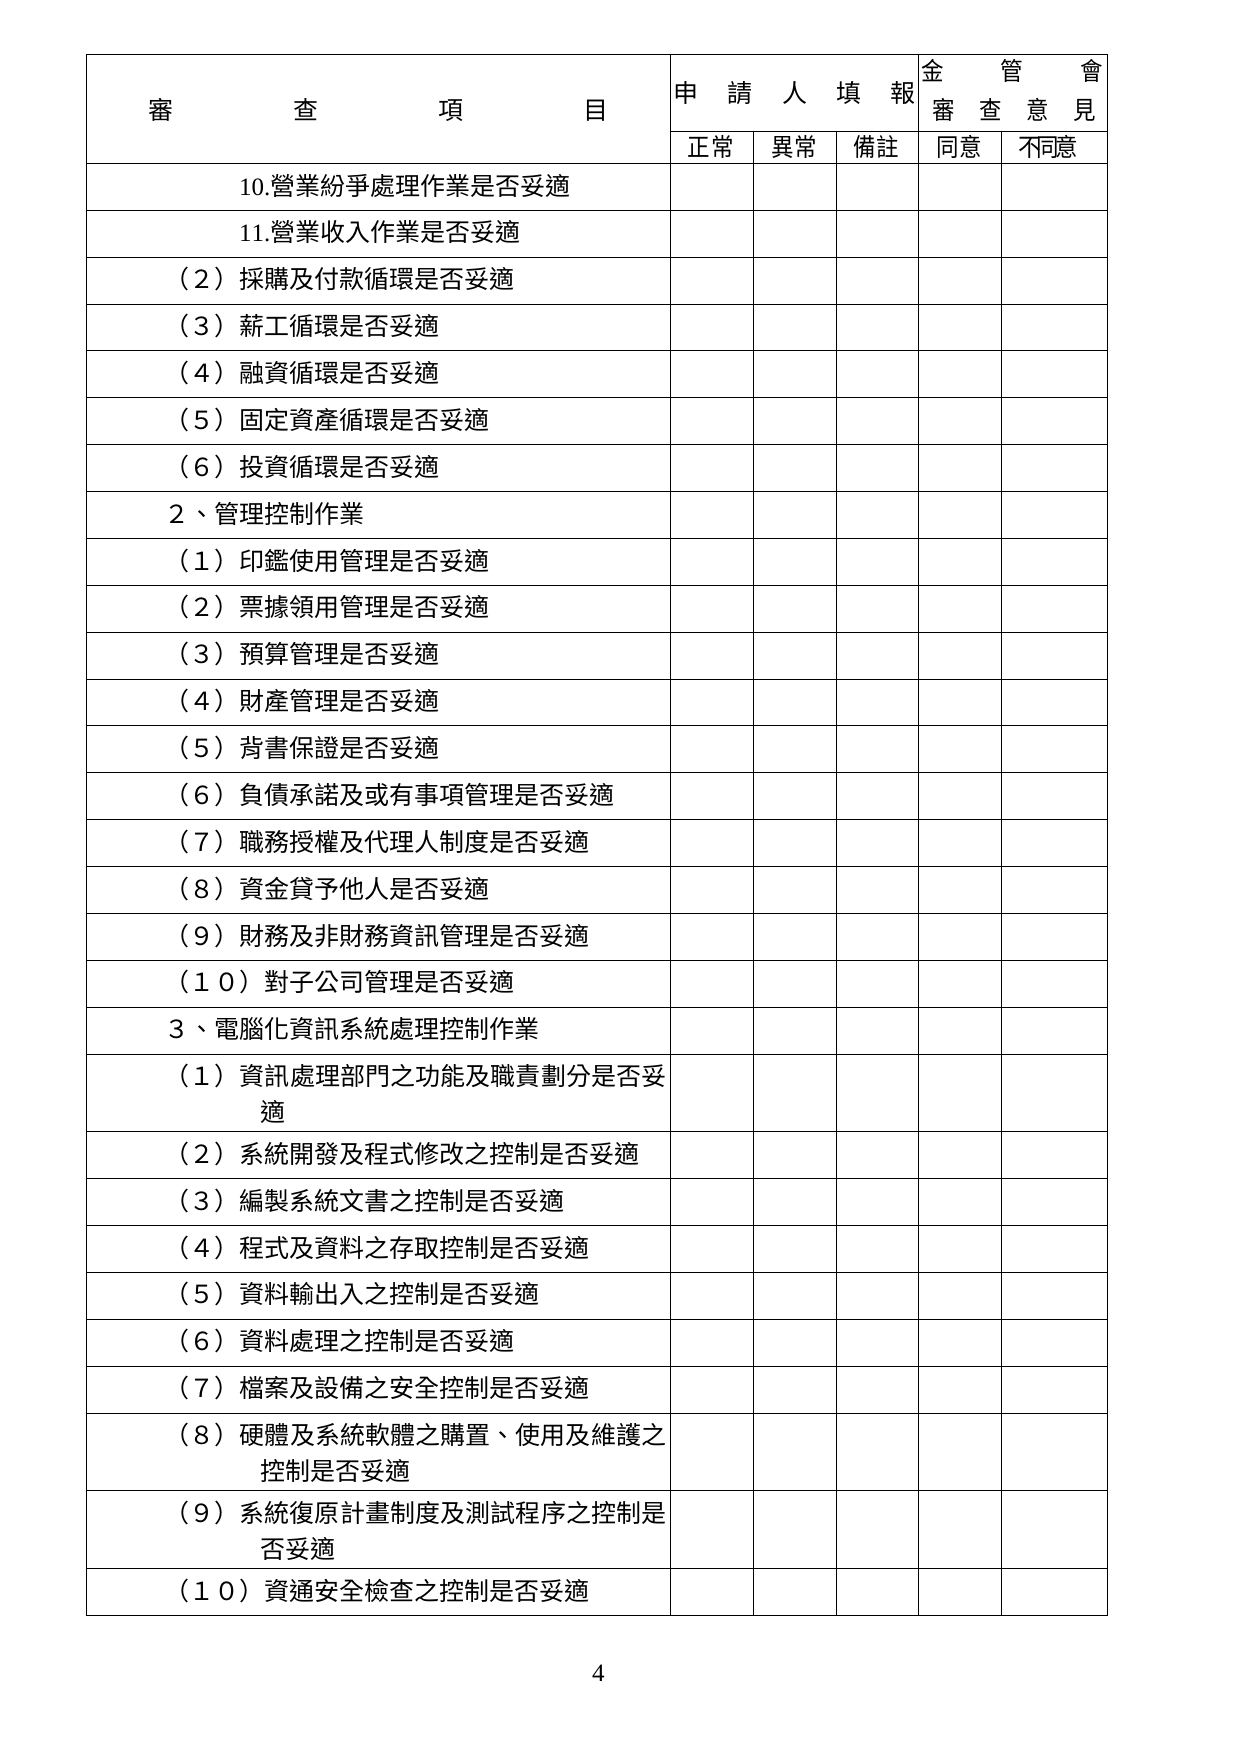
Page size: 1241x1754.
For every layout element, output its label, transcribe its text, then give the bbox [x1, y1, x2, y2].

table_cell （９）財務及非財務資訊管理是否妥適 [87, 914, 670, 960]
table_header 申請人填報 [671, 55, 918, 131]
table_cell [1002, 305, 1107, 350]
table_cell [919, 305, 1001, 350]
table_cell [837, 867, 918, 913]
table_cell [754, 773, 836, 819]
table_cell [837, 305, 918, 350]
table_cell [671, 492, 753, 538]
table_cell [919, 914, 1001, 960]
table_cell [1002, 961, 1107, 1007]
table_cell 正常 [671, 132, 753, 163]
table_cell [837, 1414, 918, 1490]
table_cell [919, 1226, 1001, 1272]
table_cell （４）財產管理是否妥適 [87, 680, 670, 725]
table_cell [837, 820, 918, 866]
table_cell [754, 867, 836, 913]
table_cell （８）硬體及系統軟體之購置、使用及維護之控制是否妥適 [87, 1414, 670, 1490]
table_cell [754, 961, 836, 1007]
table_cell [837, 398, 918, 444]
table_cell [837, 1179, 918, 1225]
table_cell [919, 773, 1001, 819]
table_cell [754, 820, 836, 866]
table_cell [1002, 586, 1107, 632]
table_cell （５）固定資產循環是否妥適 [87, 398, 670, 444]
table_cell [671, 773, 753, 819]
table_cell [919, 492, 1001, 538]
table_cell [837, 1273, 918, 1319]
table_cell [919, 1132, 1001, 1178]
table_cell [919, 1055, 1001, 1131]
table_cell [837, 914, 918, 960]
table_cell [671, 586, 753, 632]
table_cell [919, 539, 1001, 585]
table_cell [1002, 1179, 1107, 1225]
table_cell [754, 586, 836, 632]
table_cell [754, 164, 836, 210]
table_cell 備註 [837, 132, 918, 163]
table_cell [1002, 1055, 1107, 1131]
table_cell [671, 445, 753, 491]
table_cell [671, 164, 753, 210]
table_cell [671, 1008, 753, 1053]
table_cell [919, 1414, 1001, 1490]
table_cell [1002, 867, 1107, 913]
table_cell [671, 211, 753, 257]
table_header 金管會 審查意見 [919, 55, 1107, 131]
table_cell 異常 [754, 132, 836, 163]
table_cell [837, 1367, 918, 1412]
table_cell [919, 1320, 1001, 1366]
table_cell [671, 1367, 753, 1412]
table_cell （２）票據領用管理是否妥適 [87, 586, 670, 632]
table_cell （６）負債承諾及或有事項管理是否妥適 [87, 773, 670, 819]
table_cell [754, 1273, 836, 1319]
table_cell [919, 445, 1001, 491]
table_cell （７）職務授權及代理人制度是否妥適 [87, 820, 670, 866]
table_cell [1002, 258, 1107, 303]
table_cell [837, 773, 918, 819]
table_cell [671, 1569, 753, 1615]
table_cell [671, 820, 753, 866]
table_cell [1002, 1491, 1107, 1568]
table_cell [837, 164, 918, 210]
table_cell [671, 867, 753, 913]
table_cell [919, 164, 1001, 210]
table_cell （１０）資通安全檢查之控制是否妥適 [87, 1569, 670, 1615]
table_cell [1002, 1367, 1107, 1412]
table_cell [754, 1320, 836, 1366]
table_cell [837, 1491, 918, 1568]
table_cell [837, 680, 918, 725]
table_cell [754, 398, 836, 444]
table_cell [671, 398, 753, 444]
table_cell （８）資金貸予他人是否妥適 [87, 867, 670, 913]
table_cell [837, 633, 918, 678]
table_cell [671, 914, 753, 960]
table_cell 不同意 [1002, 132, 1107, 163]
table_cell [837, 211, 918, 257]
table_cell [754, 680, 836, 725]
table_cell [837, 258, 918, 303]
table_cell [1002, 633, 1107, 678]
table_cell [754, 1132, 836, 1178]
table_cell [919, 726, 1001, 772]
table_cell [671, 1320, 753, 1366]
table_cell [754, 351, 836, 397]
table_cell （６）資料處理之控制是否妥適 [87, 1320, 670, 1366]
table_cell [1002, 1226, 1107, 1272]
table_cell （３）預算管理是否妥適 [87, 633, 670, 678]
table_cell ２、管理控制作業 [87, 492, 670, 538]
table_cell （３）薪工循環是否妥適 [87, 305, 670, 350]
table_cell [671, 1179, 753, 1225]
table_cell [671, 305, 753, 350]
table_cell [754, 1008, 836, 1053]
table_cell （９）系統復原計畫制度及測試程序之控制是否妥適 [87, 1491, 670, 1568]
table_cell [754, 1226, 836, 1272]
table_cell [1002, 445, 1107, 491]
table_cell [754, 1414, 836, 1490]
table_cell [919, 1367, 1001, 1412]
table_cell [1002, 726, 1107, 772]
table_cell [671, 633, 753, 678]
table_cell [919, 398, 1001, 444]
table_cell [1002, 1569, 1107, 1615]
table_cell [837, 1569, 918, 1615]
table_cell [919, 680, 1001, 725]
table_cell （２）採購及付款循環是否妥適 [87, 258, 670, 303]
table_cell [754, 633, 836, 678]
table_cell [671, 1414, 753, 1490]
table_cell [754, 305, 836, 350]
table_cell [919, 1491, 1001, 1568]
table_cell [671, 258, 753, 303]
table_cell [919, 961, 1001, 1007]
table_cell （２）系統開發及程式修改之控制是否妥適 [87, 1132, 670, 1178]
table_cell [1002, 773, 1107, 819]
table_cell [671, 680, 753, 725]
table_cell [919, 351, 1001, 397]
table_cell [754, 1179, 836, 1225]
table_cell [671, 1055, 753, 1131]
table_cell [837, 492, 918, 538]
table_cell [837, 1226, 918, 1272]
table_cell [919, 1179, 1001, 1225]
table_header 審查項目 [87, 55, 670, 163]
table_cell [671, 539, 753, 585]
table_cell [754, 258, 836, 303]
table_cell 11.營業收入作業是否妥適 [87, 211, 670, 257]
table_cell [671, 1273, 753, 1319]
table_cell （４）融資循環是否妥適 [87, 351, 670, 397]
table_cell [919, 1273, 1001, 1319]
table_cell （５）資料輸出入之控制是否妥適 [87, 1273, 670, 1319]
table_cell [1002, 211, 1107, 257]
table_cell [671, 961, 753, 1007]
table_cell [671, 351, 753, 397]
table_cell [754, 539, 836, 585]
table_cell 10.營業紛爭處理作業是否妥適 [87, 164, 670, 210]
table_cell [1002, 1132, 1107, 1178]
table_cell [837, 961, 918, 1007]
table_cell [754, 1055, 836, 1131]
table_cell （３）編製系統文書之控制是否妥適 [87, 1179, 670, 1225]
table_cell [1002, 820, 1107, 866]
table_cell ３、電腦化資訊系統處理控制作業 [87, 1008, 670, 1053]
table_cell [919, 820, 1001, 866]
table_cell [919, 1008, 1001, 1053]
table_cell [754, 1491, 836, 1568]
table_cell [754, 1367, 836, 1412]
table_cell [837, 726, 918, 772]
table_cell [837, 539, 918, 585]
table_cell [1002, 164, 1107, 210]
table_cell （１）印鑑使用管理是否妥適 [87, 539, 670, 585]
table_cell （７）檔案及設備之安全控制是否妥適 [87, 1367, 670, 1412]
table_cell [837, 351, 918, 397]
table_cell [671, 1226, 753, 1272]
table_cell [671, 1491, 753, 1568]
table_cell [1002, 914, 1107, 960]
table_cell [754, 492, 836, 538]
table_cell [1002, 398, 1107, 444]
table_cell （１）資訊處理部門之功能及職責劃分是否妥適 [87, 1055, 670, 1131]
table_cell [1002, 492, 1107, 538]
table_cell [754, 211, 836, 257]
table_cell [919, 258, 1001, 303]
table_cell [671, 726, 753, 772]
table_cell [1002, 1414, 1107, 1490]
table_cell （４）程式及資料之存取控制是否妥適 [87, 1226, 670, 1272]
table_cell （１０）對子公司管理是否妥適 [87, 961, 670, 1007]
table_cell [919, 867, 1001, 913]
table_cell [1002, 351, 1107, 397]
table_cell [919, 1569, 1001, 1615]
table_cell （６）投資循環是否妥適 [87, 445, 670, 491]
table_cell [1002, 539, 1107, 585]
table_cell [919, 211, 1001, 257]
table_cell [754, 445, 836, 491]
table_cell [837, 1320, 918, 1366]
table_cell [754, 726, 836, 772]
table_cell [754, 914, 836, 960]
table_cell [837, 586, 918, 632]
table_cell 同意 [919, 132, 1001, 163]
table_cell [1002, 1008, 1107, 1053]
table_cell [837, 1132, 918, 1178]
table_cell [837, 1008, 918, 1053]
table_cell [754, 1569, 836, 1615]
table_cell [919, 586, 1001, 632]
table_cell [1002, 1273, 1107, 1319]
table_cell （５）背書保證是否妥適 [87, 726, 670, 772]
table_cell [837, 445, 918, 491]
table_cell [1002, 1320, 1107, 1366]
table_cell [671, 1132, 753, 1178]
table_cell [1002, 680, 1107, 725]
table_cell [837, 1055, 918, 1131]
table_cell [919, 633, 1001, 678]
